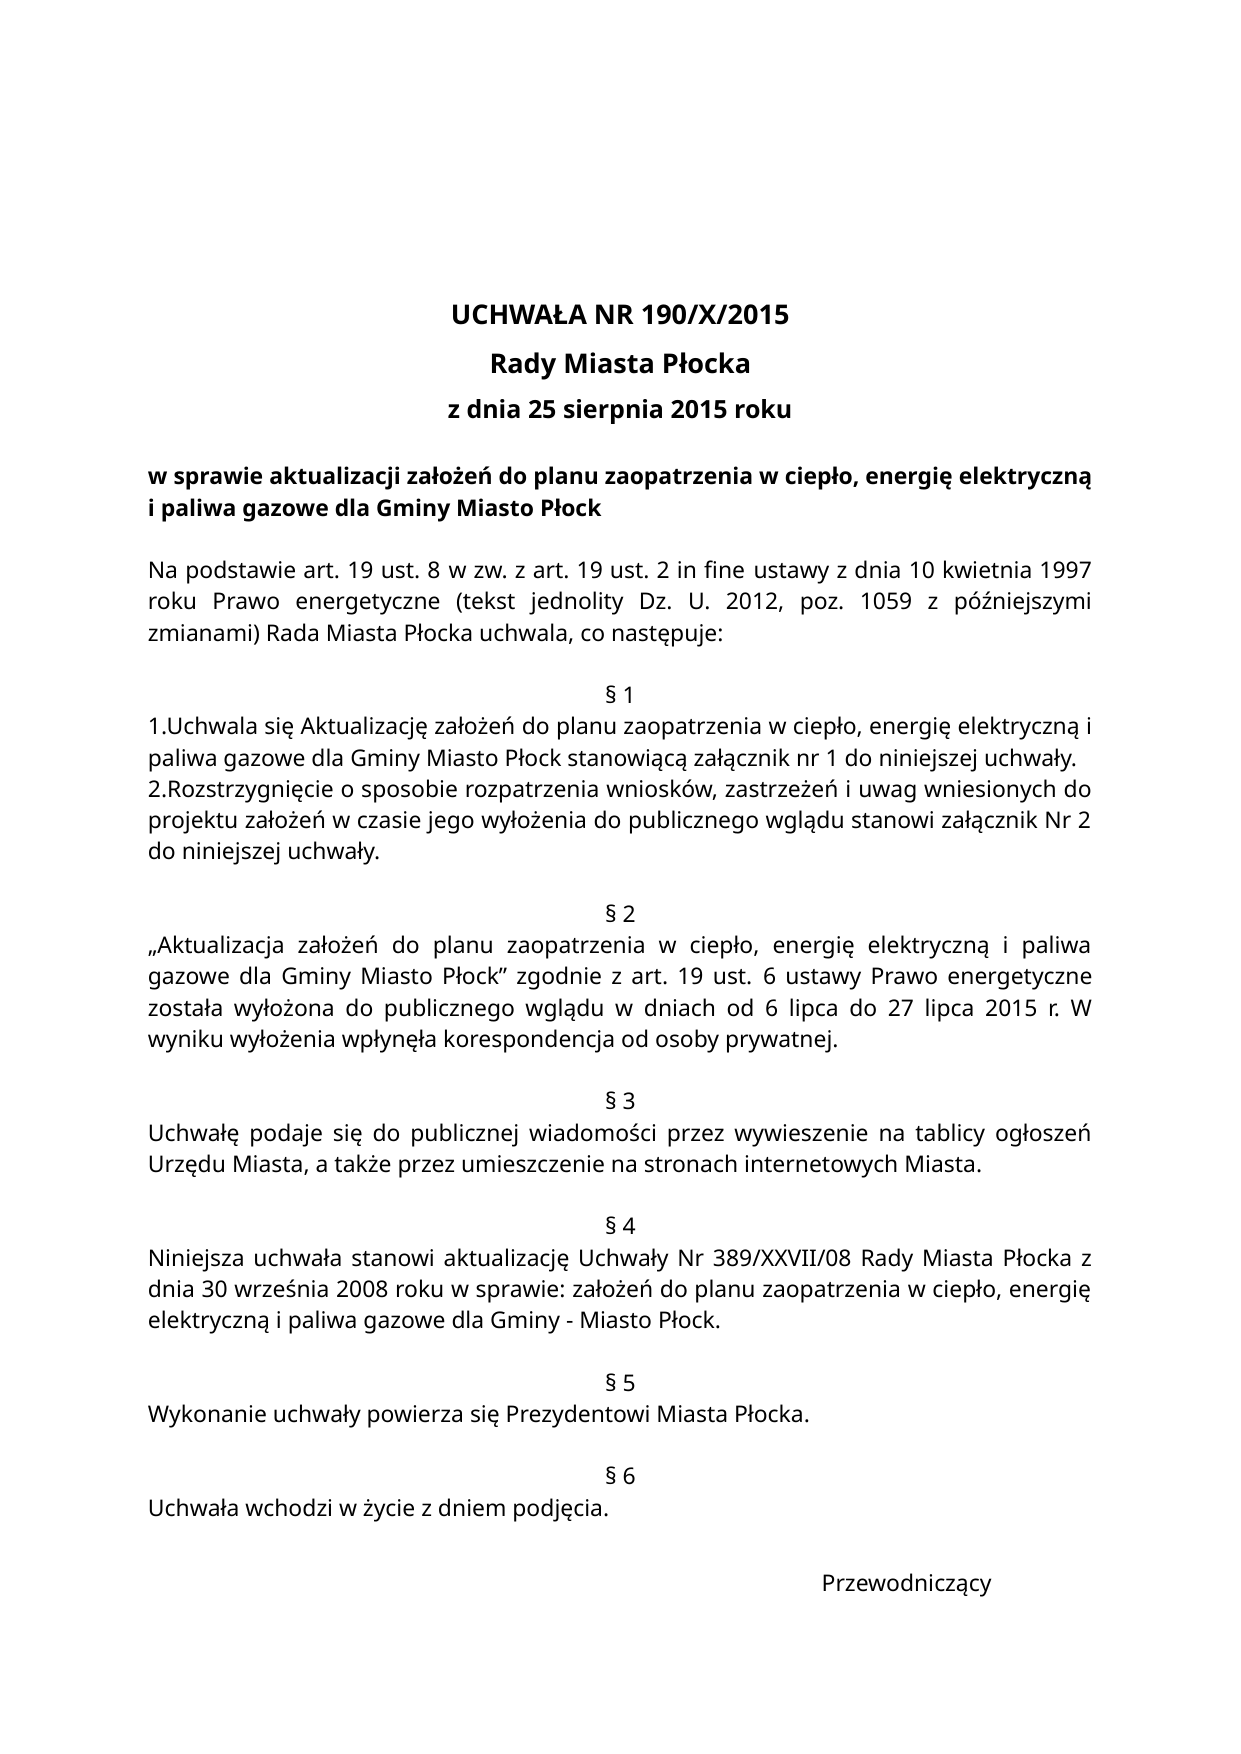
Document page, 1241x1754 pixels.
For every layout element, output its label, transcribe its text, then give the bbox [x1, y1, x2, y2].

text Rady Miasta Płocka [148, 345, 1093, 382]
text Uchwała wchodzi w życie z dniem podjęcia. [148, 1492, 1093, 1523]
text Wykonanie uchwały powierza się Prezydentowi Miasta Płocka. [148, 1398, 1093, 1429]
text § 5 [148, 1367, 1093, 1398]
text Uchwałę podaje się do publicznej wiadomości przez wywieszenie na tablicy ogłoszeń Urzędu Miasta, a także przez umieszczenie na stronach internetowych Miasta. [148, 1117, 1093, 1179]
text § 3 [148, 1085, 1093, 1117]
text Przewodniczący [148, 1567, 1093, 1598]
text 2.Rozstrzygnięcie o sposobie rozpatrzenia wniosków, zastrzeżeń i uwag wniesionych do projektu założeń w czasie jego wyłożenia do publicznego wglądu stanowi załącznik Nr 2 do niniejszej uchwały. [148, 773, 1093, 867]
text UCHWAŁA NR 190/X/2015 [148, 295, 1093, 332]
text Niniejsza uchwała stanowi aktualizację Uchwały Nr 389/XXVII/08 Rady Miasta Płocka z dnia 30 września 2008 roku w sprawie: założeń do planu zaopatrzenia w ciepło, energię elektryczną i paliwa gazowe dla Gminy - Miasto Płock. [148, 1242, 1093, 1335]
text § 1 [148, 679, 1093, 710]
text § 4 [148, 1210, 1093, 1242]
text Na podstawie art. 19 ust. 8 w zw. z art. 19 ust. 2 in fine ustawy z dnia 10 kwietnia 1997 roku Prawo energetyczne (tekst jednolity Dz. U. 2012, poz. 1059 z późniejszymi zmianami) Rada Miasta Płocka uchwala, co następuje: [148, 554, 1093, 648]
text § 6 [148, 1460, 1093, 1492]
text z dnia 25 sierpnia 2015 roku [148, 392, 1093, 426]
text § 2 [148, 898, 1093, 929]
text w sprawie aktualizacji założeń do planu zaopatrzenia w ciepło, energię elektryczną i paliwa gazowe dla Gminy Miasto Płock [148, 460, 1093, 523]
text 1.Uchwala się Aktualizację założeń do planu zaopatrzenia w ciepło, energię elektryczną i paliwa gazowe dla Gminy Miasto Płock stanowiącą załącznik nr 1 do niniejszej uchwały. [148, 710, 1093, 773]
text „Aktualizacja założeń do planu zaopatrzenia w ciepło, energię elektryczną i paliwa gazowe dla Gminy Miasto Płock” zgodnie z art. 19 ust. 6 ustawy Prawo energetyczne została wyłożona do publicznego wglądu w dniach od 6 lipca do 27 lipca 2015 r. W wyniku wyłożenia wpłynęła korespondencja od osoby prywatnej. [148, 929, 1093, 1054]
